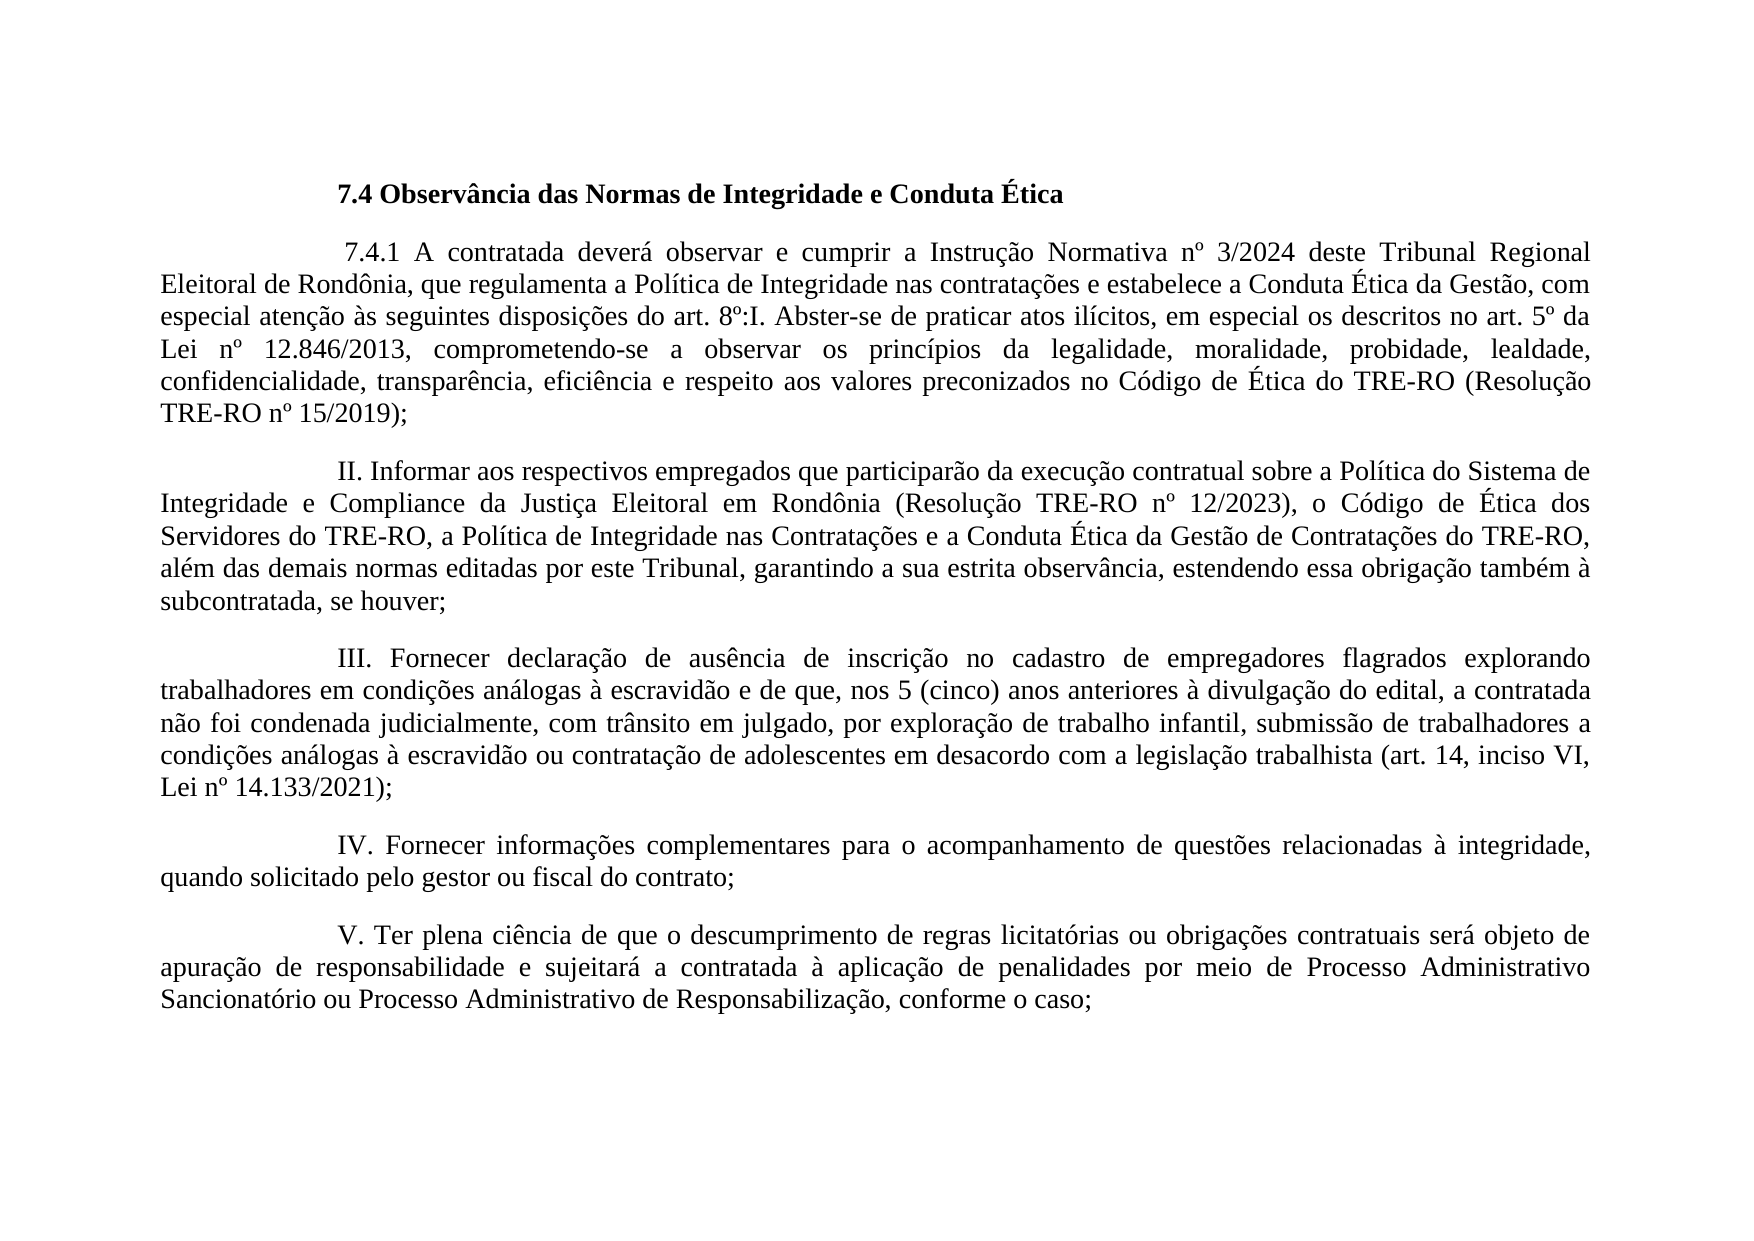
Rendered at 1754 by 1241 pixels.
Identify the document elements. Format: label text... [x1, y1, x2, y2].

text II. Informar aos respectivos empregados que participarão da execução contratual sobre a Política do Sistema de Integridade e Compliance da Justiça Eleitoral em Rondônia (Resolução TRE-RO nº 12/2023), o Código de Ética dos Servidores do TRE-RO, a Política de Integridade nas Contratações e a Conduta Ética da Gestão de Contratações do TRE-RO, além das demais normas editadas por este Tribunal, garantindo a sua estrita observância, estendendo essa obrigação também à subcontratada, se houver; [160, 454, 1594, 616]
text 7.4 Observância das Normas de Integridade e Conduta Ética [160, 177, 1594, 209]
text III. Fornecer declaração de ausência de inscrição no cadastro de empregadores flagrados explorando trabalhadores em condições análogas à escravidão e de que, nos 5 (cinco) anos anteriores à divulgação do edital, a contratada não foi condenada judicialmente, com trânsito em julgado, por exploração de trabalho infantil, submissão de trabalhadores a condições análogas à escravidão ou contratação de adolescentes em desacordo com a legislação trabalhista (art. 14, inciso VI, Lei nº 14.133/2021); [160, 641, 1594, 803]
text V. Ter plena ciência de que o descumprimento de regras licitatórias ou obrigações contratuais será objeto de apuração de responsabilidade e sujeitará a contratada à aplicação de penalidades por meio de Processo Administrativo Sancionatório ou Processo Administrativo de Responsabilização, conforme o caso; [160, 918, 1594, 1015]
text 7.4.1 A contratada deverá observar e cumprir a Instrução Normativa nº 3/2024 deste Tribunal Regional Eleitoral de Rondônia, que regulamenta a Política de Integridade nas contratações e estabelece a Conduta Ética da Gestão, com especial atenção às seguintes disposições do art. 8º:I. Abster-se de praticar atos ilícitos, em especial os descritos no art. 5º da Lei nº 12.846/2013, comprometendo-se a observar os princípios da legalidade, moralidade, probidade, lealdade, confidencialidade, transparência, eficiência e respeito aos valores preconizados no Código de Ética do TRE-RO (Resolução TRE-RO nº 15/2019); [160, 234, 1594, 429]
text IV. Fornecer informações complementares para o acompanhamento de questões relacionadas à integridade, quando solicitado pelo gestor ou fiscal do contrato; [160, 828, 1594, 893]
